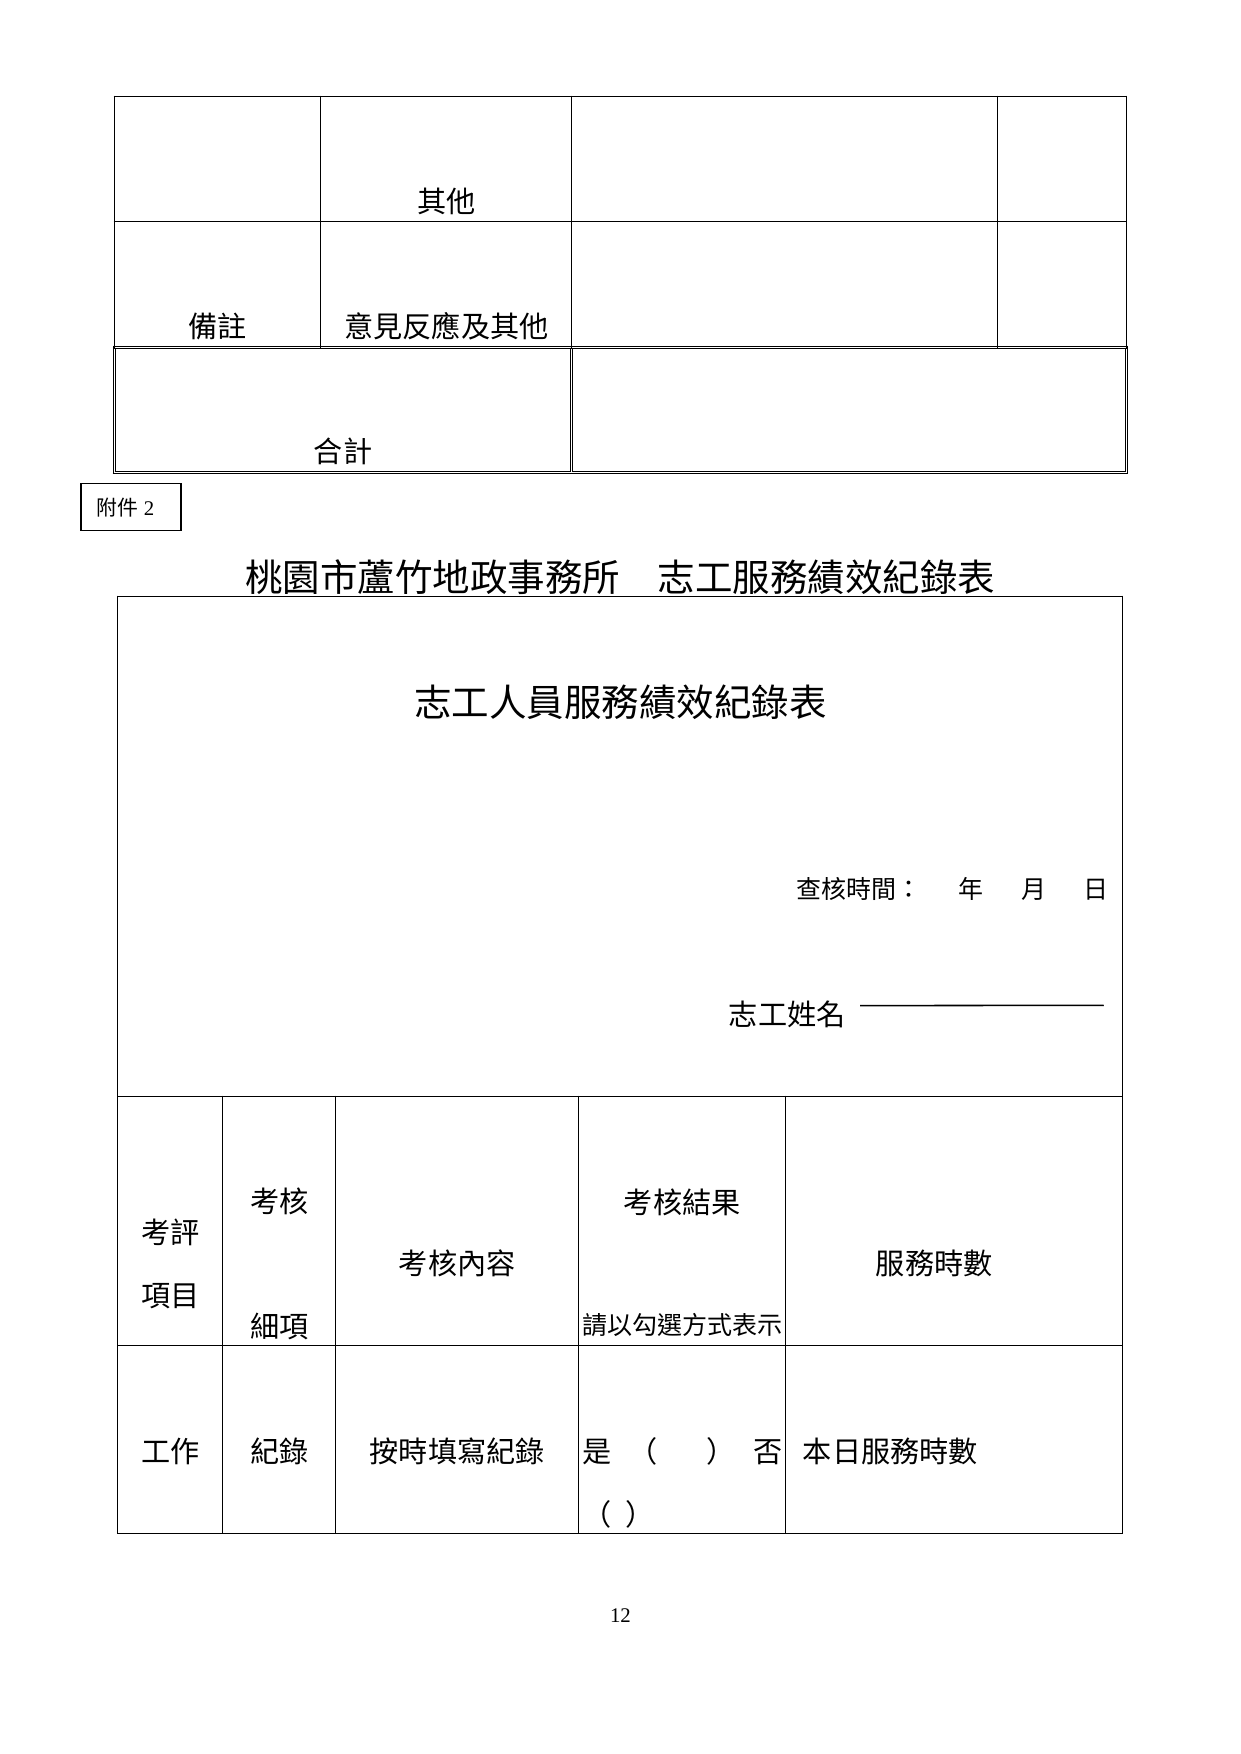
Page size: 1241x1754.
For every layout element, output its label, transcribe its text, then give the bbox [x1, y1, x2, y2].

table_cell 合計 [116, 349, 570, 471]
table_cell 意見反應及其他 [321, 222, 571, 346]
table_cell 本日服務時數 小時 □服務時間08:30～12:00 □服務時間13:30～17:00 □其他服務時間 [786, 1346, 1122, 1533]
table_cell 考核 細項 [223, 1097, 335, 1345]
table_cell [573, 349, 1125, 471]
table_cell 考核結果 請以勾選方式表示 [579, 1097, 785, 1345]
text 桃園市蘆竹地政事務所 志工服務績效紀錄表 [187, 533, 1053, 596]
table_cell 考評 項目 [118, 1097, 222, 1345]
table_cell [572, 222, 997, 346]
table_cell 紀錄 [223, 1346, 335, 1533]
table_cell 備註 [115, 222, 320, 346]
table_header 志工人員服務績效紀錄表 查核時間： 年 月 日 志工姓名 [118, 597, 1122, 1096]
table_cell 考核內容 [336, 1097, 578, 1345]
table_cell [115, 97, 320, 221]
table_cell 按時填寫紀錄 [336, 1346, 578, 1533]
table_cell 工作 [118, 1346, 222, 1533]
table_cell 是（ ）否（ ） [579, 1346, 785, 1533]
table_cell [998, 97, 1126, 221]
table_cell 其他 [321, 97, 571, 221]
table_cell [998, 222, 1126, 346]
table_cell [572, 97, 997, 221]
table_cell 服務時數 [786, 1097, 1122, 1345]
